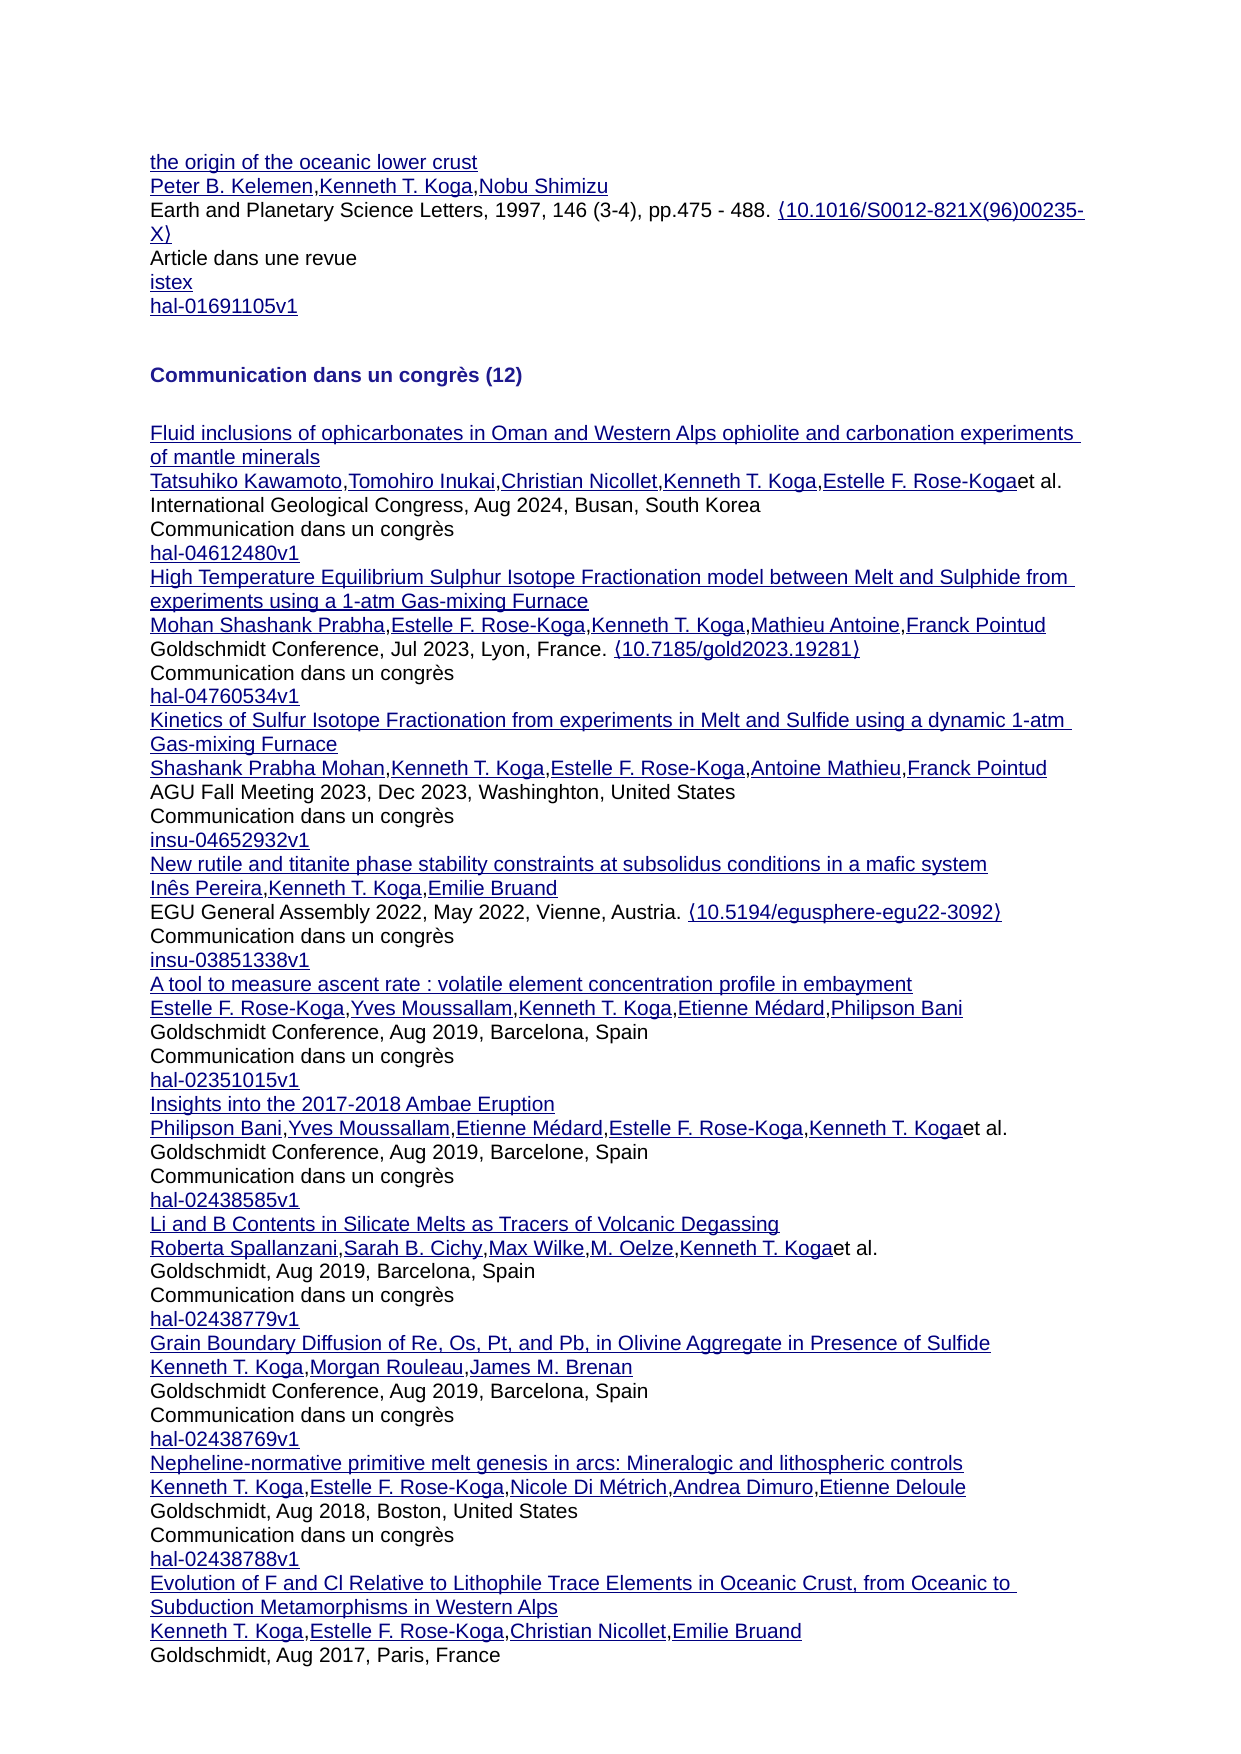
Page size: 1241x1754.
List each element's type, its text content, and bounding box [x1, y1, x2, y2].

table_cell A tool to measure ascent rate : volatile element concentration profile in embayment Estelle F. Rose-Koga,Yves Moussallam,Kenneth T. Koga,Etienne Médard,Philipson Bani Goldschmidt Conference, Aug 2019, Barcelona, Spain Communication dans un congrès hal-02351015v1 [150, 972, 1090, 1092]
table_cell New rutile and titanite phase stability constraints at subsolidus conditions in a mafic system Inês Pereira,Kenneth T. Koga,Emilie Bruand EGU General Assembly 2022, May 2022, Vienne, Austria. ⟨10.5194/egusphere-egu22-3092⟩ Communication dans un congrès insu-03851338v1 [150, 852, 1090, 972]
table_header Fluid inclusions of ophicarbonates in Oman and Western Alps ophiolite and carbonation experiments of mantle minerals Tatsuhiko Kawamoto,Tomohiro Inukai,Christian Nicollet,Kenneth T. Koga,Estelle F. Rose-Kogaet al. International Geological Congress, Aug 2024, Busan, South Korea Communication dans un congrès hal-04612480v1 [150, 421, 1090, 564]
table_cell High Temperature Equilibrium Sulphur Isotope Fractionation model between Melt and Sulphide from experiments using a 1-atm Gas-mixing Furnace Mohan Shashank Prabha,Estelle F. Rose-Koga,Kenneth T. Koga,Mathieu Antoine,Franck Pointud Goldschmidt Conference, Jul 2023, Lyon, France. ⟨10.7185/gold2023.19281⟩ Communication dans un congrès hal-04760534v1 [150, 565, 1090, 708]
table_cell Geochemistry of gabbro sills in the crust-mantle transition zone of the Oman ophiolite: implications for the origin of the oceanic lower crust Peter B. Kelemen,Kenneth T. Koga,Nobu Shimizu Earth and Planetary Science Letters, 1997, 146 (3-4), pp.475 - 488. ⟨10.1016/S0012-821X(96)00235-X⟩ Article dans une revue istex hal-01691105v1 [150, 150, 1090, 318]
table_cell Li and B Contents in Silicate Melts as Tracers of Volcanic Degassing Roberta Spallanzani,Sarah B. Cichy,Max Wilke,M. Oelze,Kenneth T. Kogaet al. Goldschmidt, Aug 2019, Barcelona, Spain Communication dans un congrès hal-02438779v1 [150, 1211, 1090, 1331]
table_cell Evolution of F and Cl Relative to Lithophile Trace Elements in Oceanic Crust, from Oceanic to Subduction Metamorphisms in Western Alps Kenneth T. Koga,Estelle F. Rose-Koga,Christian Nicollet,Emilie Bruand Goldschmidt, Aug 2017, Paris, France [150, 1571, 1090, 1667]
table_cell Kinetics of Sulfur Isotope Fractionation from experiments in Melt and Sulfide using a dynamic 1-atm Gas-mixing Furnace Shashank Prabha Mohan,Kenneth T. Koga,Estelle F. Rose-Koga,Antoine Mathieu,Franck Pointud AGU Fall Meeting 2023, Dec 2023, Washinghton, United States Communication dans un congrès insu-04652932v1 [150, 708, 1090, 852]
table_cell Insights into the 2017-2018 Ambae Eruption Philipson Bani,Yves Moussallam,Etienne Médard,Estelle F. Rose-Koga,Kenneth T. Kogaet al. Goldschmidt Conference, Aug 2019, Barcelone, Spain Communication dans un congrès hal-02438585v1 [150, 1092, 1090, 1211]
table_cell Nepheline-normative primitive melt genesis in arcs: Mineralogic and lithospheric controls Kenneth T. Koga,Estelle F. Rose-Koga,Nicole Di Métrich,Andrea Dimuro,Etienne Deloule Goldschmidt, Aug 2018, Boston, United States Communication dans un congrès hal-02438788v1 [150, 1451, 1090, 1571]
table_cell Grain Boundary Diffusion of Re, Os, Pt, and Pb, in Olivine Aggregate in Presence of Sulfide Kenneth T. Koga,Morgan Rouleau,James M. Brenan Goldschmidt Conference, Aug 2019, Barcelona, Spain Communication dans un congrès hal-02438769v1 [150, 1331, 1090, 1451]
subtitle Communication dans un congrès (12) [150, 362, 1090, 386]
